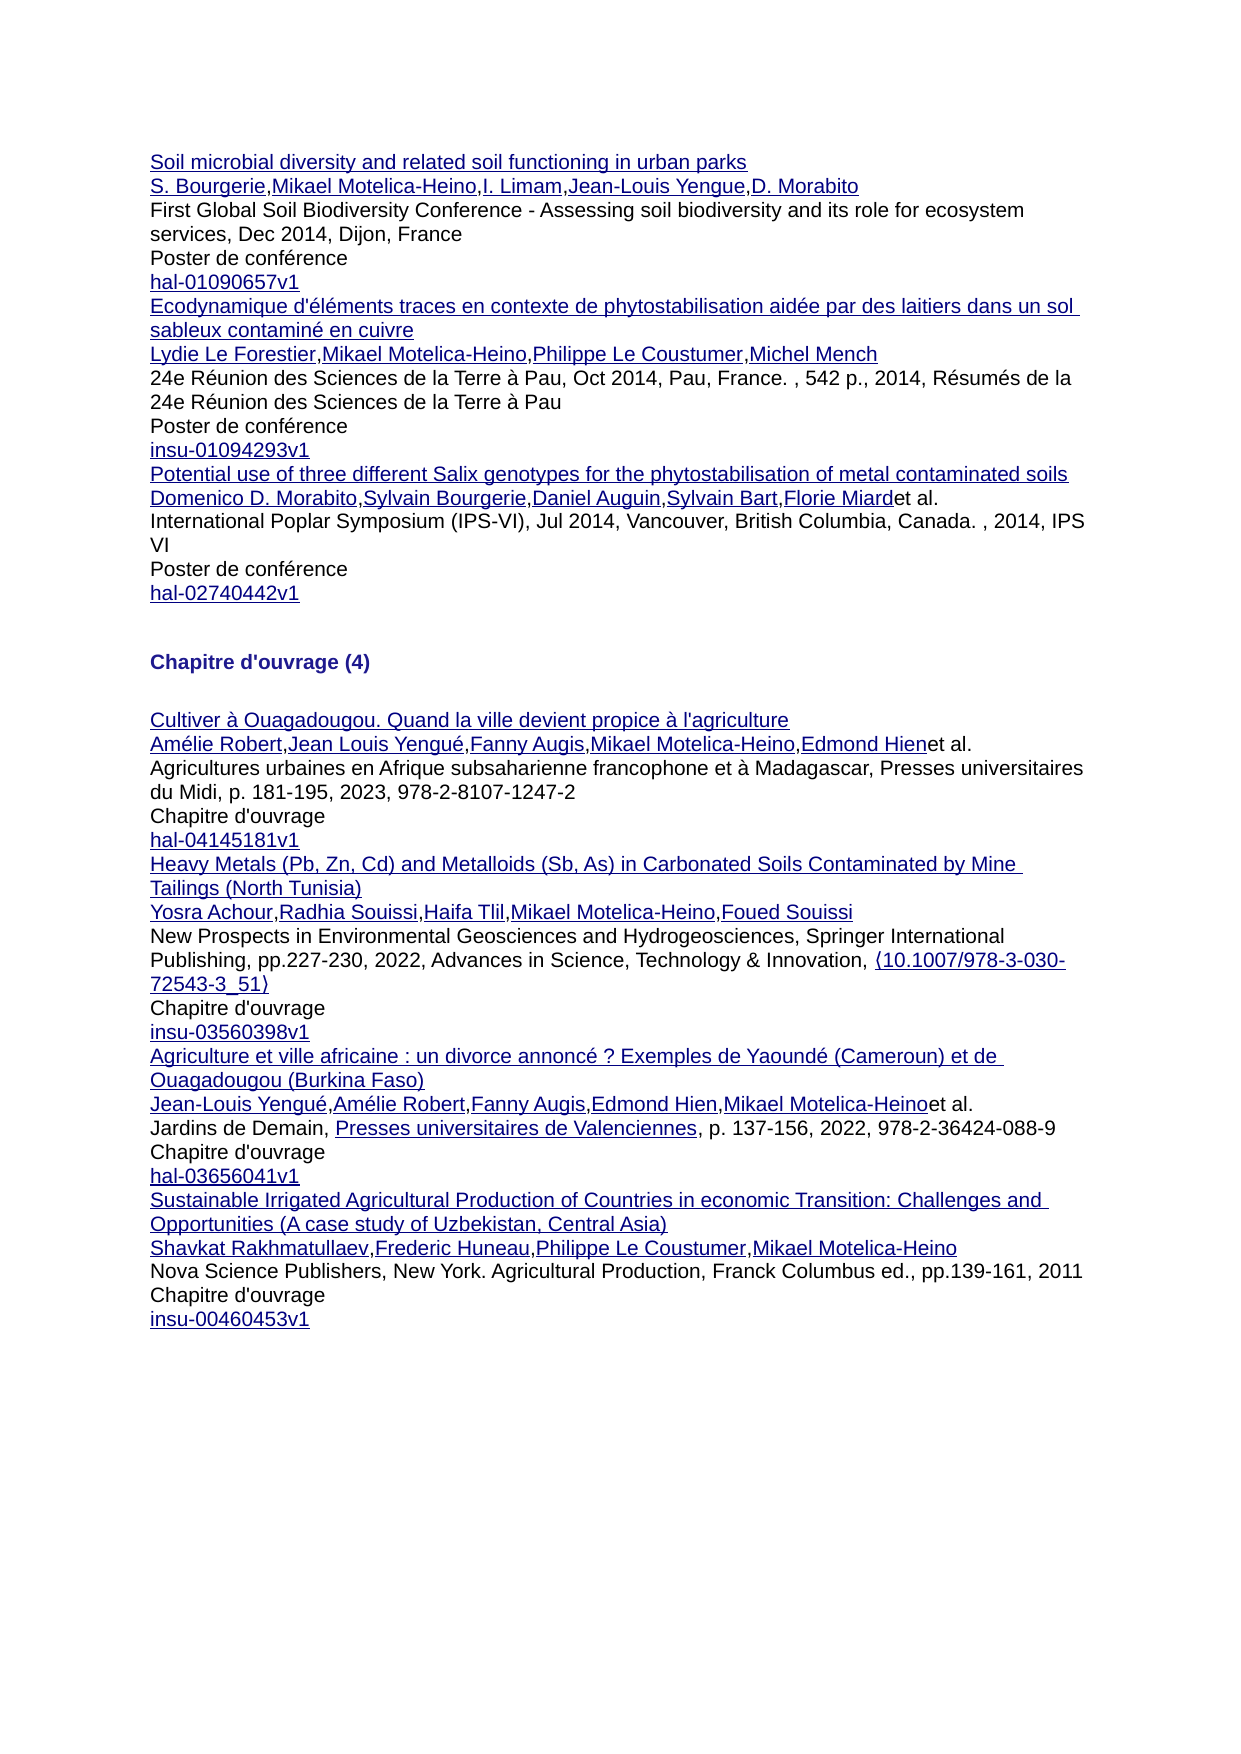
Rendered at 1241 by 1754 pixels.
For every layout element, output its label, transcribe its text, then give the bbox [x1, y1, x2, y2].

table_cell Potential use of three different Salix genotypes for the phytostabilisation of metal contaminated soils Domenico D. Morabito,Sylvain Bourgerie,Daniel Auguin,Sylvain Bart,Florie Miardet al. International Poplar Symposium (IPS-VI), Jul 2014, Vancouver, British Columbia, Canada. , 2014, IPS VI Poster de conférence hal-02740442v1 [150, 461, 1090, 605]
table_header Cultiver à Ouagadougou. Quand la ville devient propice à l'agriculture Amélie Robert,Jean Louis Yengué,Fanny Augis,Mikael Motelica-Heino,Edmond Hienet al. Agricultures urbaines en Afrique subsaharienne francophone et à Madagascar, Presses universitaires du Midi, p. 181-195, 2023, 978-2-8107-1247-2 Chapitre d'ouvrage hal-04145181v1 [150, 708, 1090, 852]
table_cell Sustainable Irrigated Agricultural Production of Countries in economic Transition: Challenges and Opportunities (A case study of Uzbekistan, Central Asia) Shavkat Rakhmatullaev,Frederic Huneau,Philippe Le Coustumer,Mikael Motelica-Heino Nova Science Publishers, New York. Agricultural Production, Franck Columbus ed., pp.139-161, 2011 Chapitre d'ouvrage insu-00460453v1 [150, 1188, 1090, 1331]
table_cell Agriculture et ville africaine : un divorce annoncé ? Exemples de Yaoundé (Cameroun) et de Ouagadougou (Burkina Faso) Jean-Louis Yengué,Amélie Robert,Fanny Augis,Edmond Hien,Mikael Motelica-Heinoet al. Jardins de Demain, Presses universitaires de Valenciennes, p. 137-156, 2022, 978-2-36424-088-9 Chapitre d'ouvrage hal-03656041v1 [150, 1044, 1090, 1187]
subtitle Chapitre d'ouvrage (4) [150, 650, 1090, 674]
table_cell Soil microbial diversity and related soil functioning in urban parks S. Bourgerie,Mikael Motelica-Heino,I. Limam,Jean-Louis Yengue,D. Morabito First Global Soil Biodiversity Conference - Assessing soil biodiversity and its role for ecosystem services, Dec 2014, Dijon, France Poster de conférence hal-01090657v1 [150, 150, 1090, 294]
table_cell Ecodynamique d'éléments traces en contexte de phytostabilisation aidée par des laitiers dans un sol sableux contaminé en cuivre Lydie Le Forestier,Mikael Motelica-Heino,Philippe Le Coustumer,Michel Mench 24e Réunion des Sciences de la Terre à Pau, Oct 2014, Pau, France. , 542 p., 2014, Résumés de la 24e Réunion des Sciences de la Terre à Pau Poster de conférence insu-01094293v1 [150, 294, 1090, 461]
table_cell Heavy Metals (Pb, Zn, Cd) and Metalloids (Sb, As) in Carbonated Soils Contaminated by Mine Tailings (North Tunisia) Yosra Achour,Radhia Souissi,Haifa Tlil,Mikael Motelica-Heino,Foued Souissi New Prospects in Environmental Geosciences and Hydrogeosciences, Springer International Publishing, pp.227-230, 2022, Advances in Science, Technology & Innovation, ⟨10.1007/978-3-030-72543-3_51⟩ Chapitre d'ouvrage insu-03560398v1 [150, 852, 1090, 1044]
